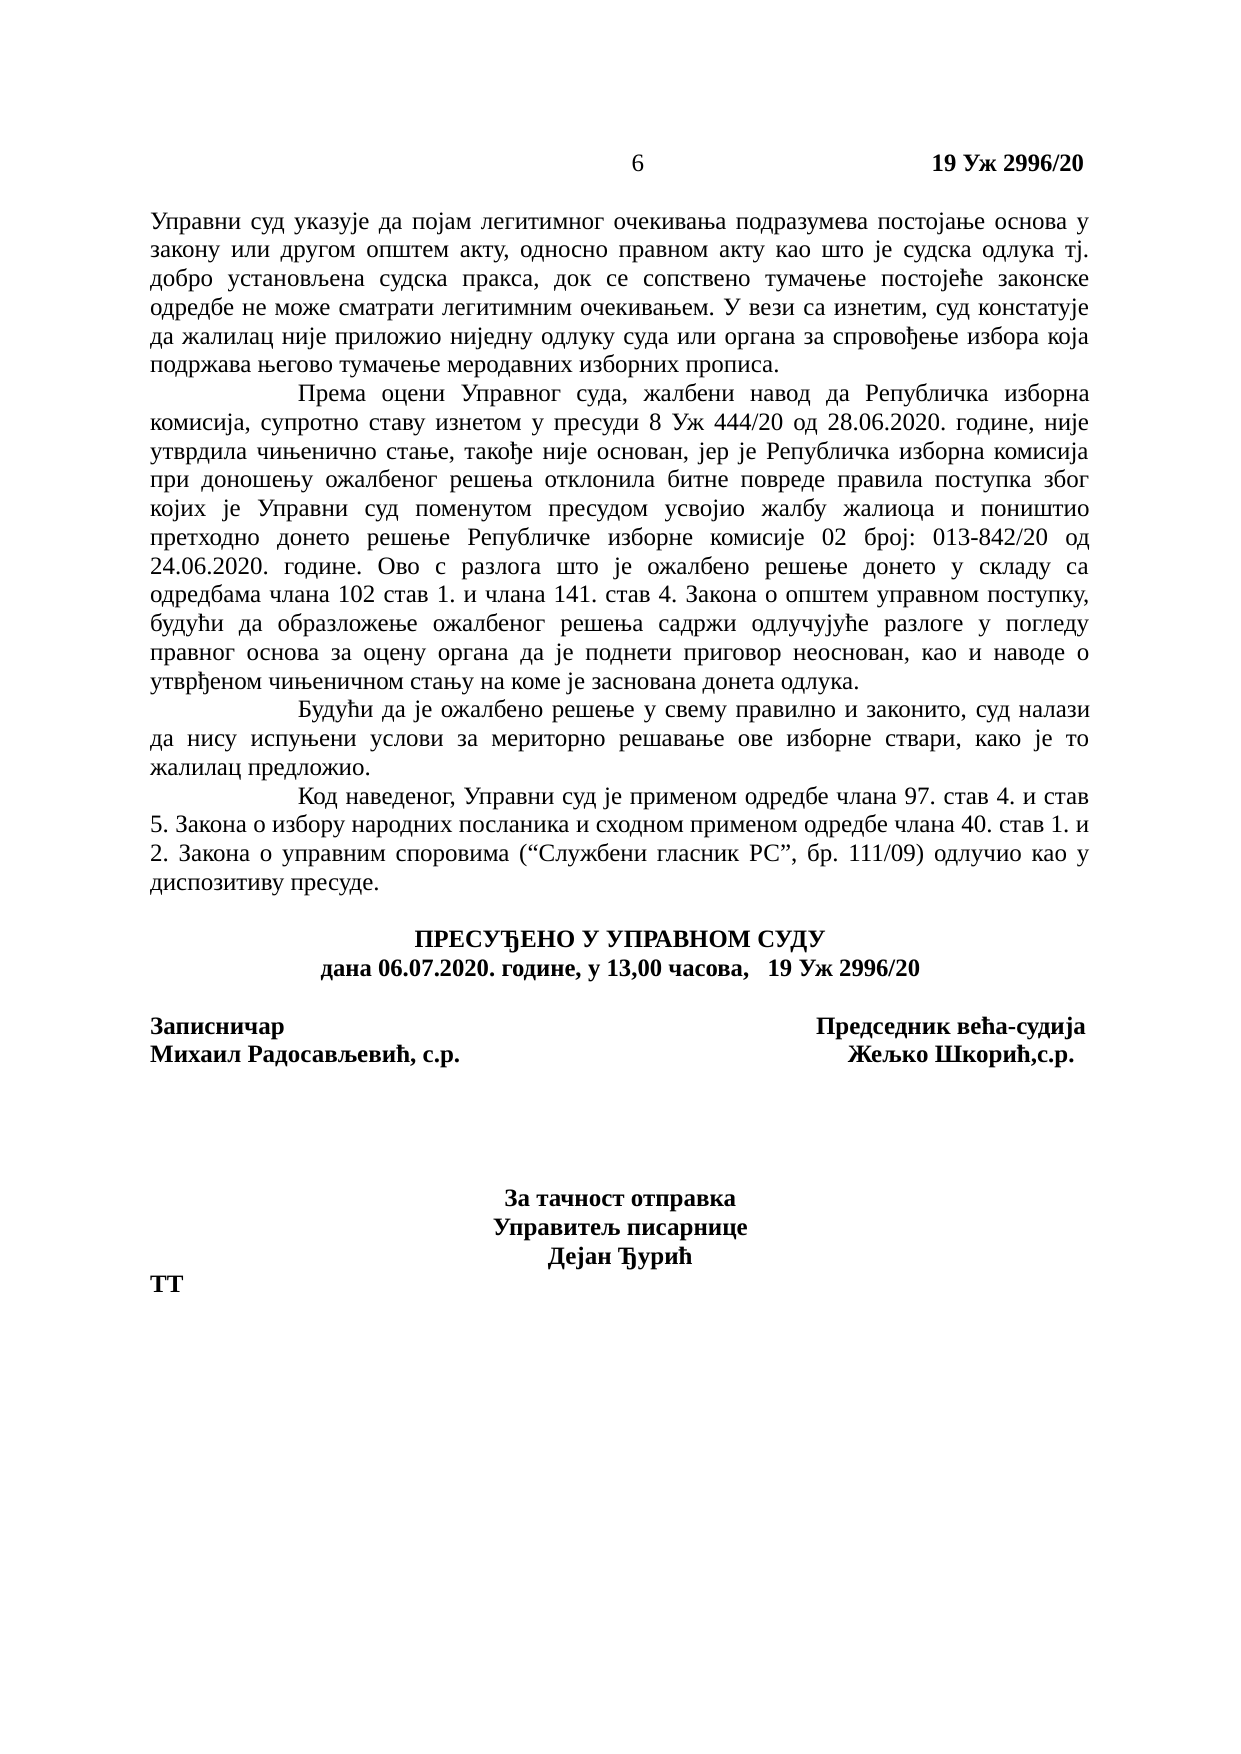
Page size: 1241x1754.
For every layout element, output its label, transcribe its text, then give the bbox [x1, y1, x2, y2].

text Михаил Радосављевић, с.р. Жељко Шкорић,с.р. [150, 1039, 1090, 1068]
text Према оцени Управног суда, жалбени навод да Републичка изборна комисија, супротно ставу изнетом у пресуди 8 Уж 444/20 од 28.06.2020. године, није утврдила чињенично стање, такође није основан, јер је Републичка изборна комисија при доношењу ожалбеног решења отклонила битне повреде правила поступка због којих је Управни суд поменутом пресудом усвојио жалбу жалиоца и поништио претходно донето решење Републичке изборне комисије 02 број: 013-842/20 од 24.06.2020. године. Ово с разлога што је ожалбено решење донето у складу са одредбама члана 102 став 1. и члана 141. став 4. Закона о општем управном поступку, будући да образложење ожалбеног решења садржи одлучујуће разлоге у погледу правног основа за оцену органа да је поднети приговор неоснован, као и наводе о утврђеном чињеничном стању на коме је заснована донета одлука. [150, 378, 1090, 694]
text Записничар Председник већа-судија [150, 1011, 1090, 1039]
text За тачност отправка [150, 1183, 1090, 1212]
text Дејан Ђурић [150, 1241, 1090, 1269]
text Код наведеног, Управни суд је применом одредбе члана 97. став 4. и став 5. Закона о избору народних посланика и сходном применом одредбе члана 40. став 1. и 2. Закона о управним споровима (“Службени гласник РС”, бр. 111/09) одлучио као у диспозитиву пресуде. [150, 781, 1090, 896]
text Управитељ писарнице [150, 1212, 1090, 1241]
text ТТ [150, 1269, 1090, 1298]
text Управни суд указује да појам легитимног очекивања подразумева постојање основа у закону или другом општем акту, односно правном акту као што је судска одлука тј. добро установљена судска пракса, док се сопствено тумачење постојеће законске одредбе не може сматрати легитимним очекивањем. У вези са изнетим, суд констатује да жалилац није приложио ниједну одлуку суда или органа за спровођење избора која подржава његово тумачење меродавних изборних прописа. [150, 206, 1090, 378]
text Будући да је ожалбено решење у свему правилно и законито, суд налази да нису испуњени услови за мериторно решавање ове изборне ствари, како је то жалилац предложио. [150, 694, 1090, 781]
text дана 06.07.2020. године, у 13,00 часова, 19 Уж 2996/20 [150, 953, 1090, 982]
text ПРЕСУЂЕНО У УПРАВНОМ СУДУ [150, 924, 1090, 953]
